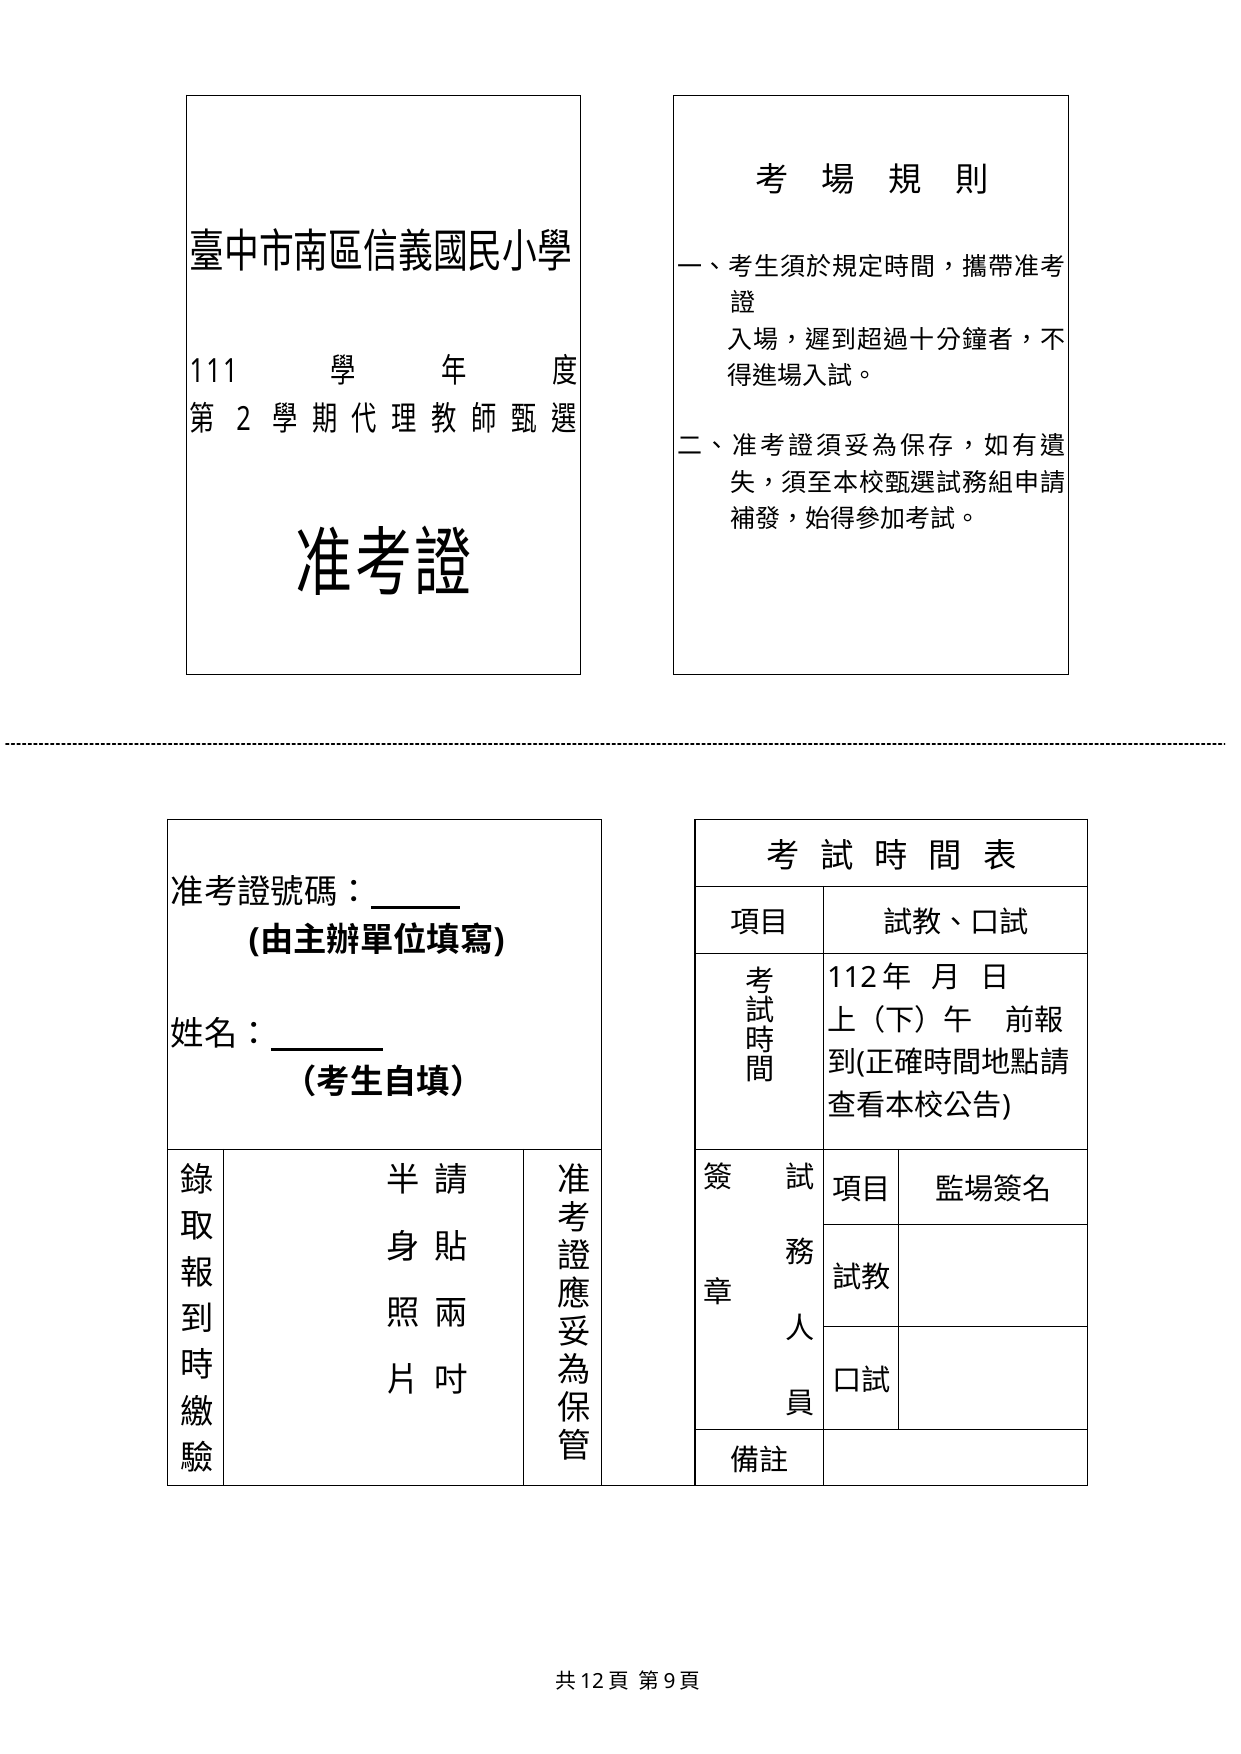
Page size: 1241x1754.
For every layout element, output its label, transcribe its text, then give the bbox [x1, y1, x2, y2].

table_cell 請貼兩吋 半身照片 [224, 1150, 523, 1485]
table_header 考試時間表 [696, 820, 1087, 886]
table_header 臺中市南區信義國民小學 111學年度 第2學期代理教師甄選 准考證 [187, 96, 580, 674]
table_cell [899, 1225, 1087, 1326]
table_cell 試教、口試 [824, 887, 1087, 953]
table_header [602, 819, 694, 1485]
table_cell 考試時間 [696, 954, 823, 1149]
table_cell 監場簽名 [899, 1150, 1087, 1224]
table_header [581, 95, 673, 674]
table_cell 112年 月 日 上（下）午 前報到(正確時間地點請查看本校公告) [824, 954, 1087, 1149]
table_cell 試務人員 簽 章 [696, 1150, 823, 1429]
table_cell 口試 [824, 1327, 898, 1429]
table_cell 錄取報到時繳驗 [168, 1150, 223, 1485]
table_cell 項目 [696, 887, 823, 953]
table_cell 准考證應妥為保管 [524, 1150, 601, 1485]
table_header 考 場 規 則 一、考生須於規定時間，攜帶准考證 入場，遲到超過十分鐘者，不得進場入試。 二、准考證須妥為保存，如有遺失，須至本校甄選試務組申請補發，始得參加考試。 [674, 96, 1068, 674]
table_cell [899, 1327, 1087, 1429]
table_cell [824, 1430, 1087, 1485]
table_cell 備註 [696, 1430, 823, 1485]
table_cell 試教 [824, 1225, 898, 1326]
table_cell 項目 [824, 1150, 898, 1224]
table_header 准考證號碼： (由主辦單位填寫) 姓名： （考生自填） [168, 820, 601, 1149]
